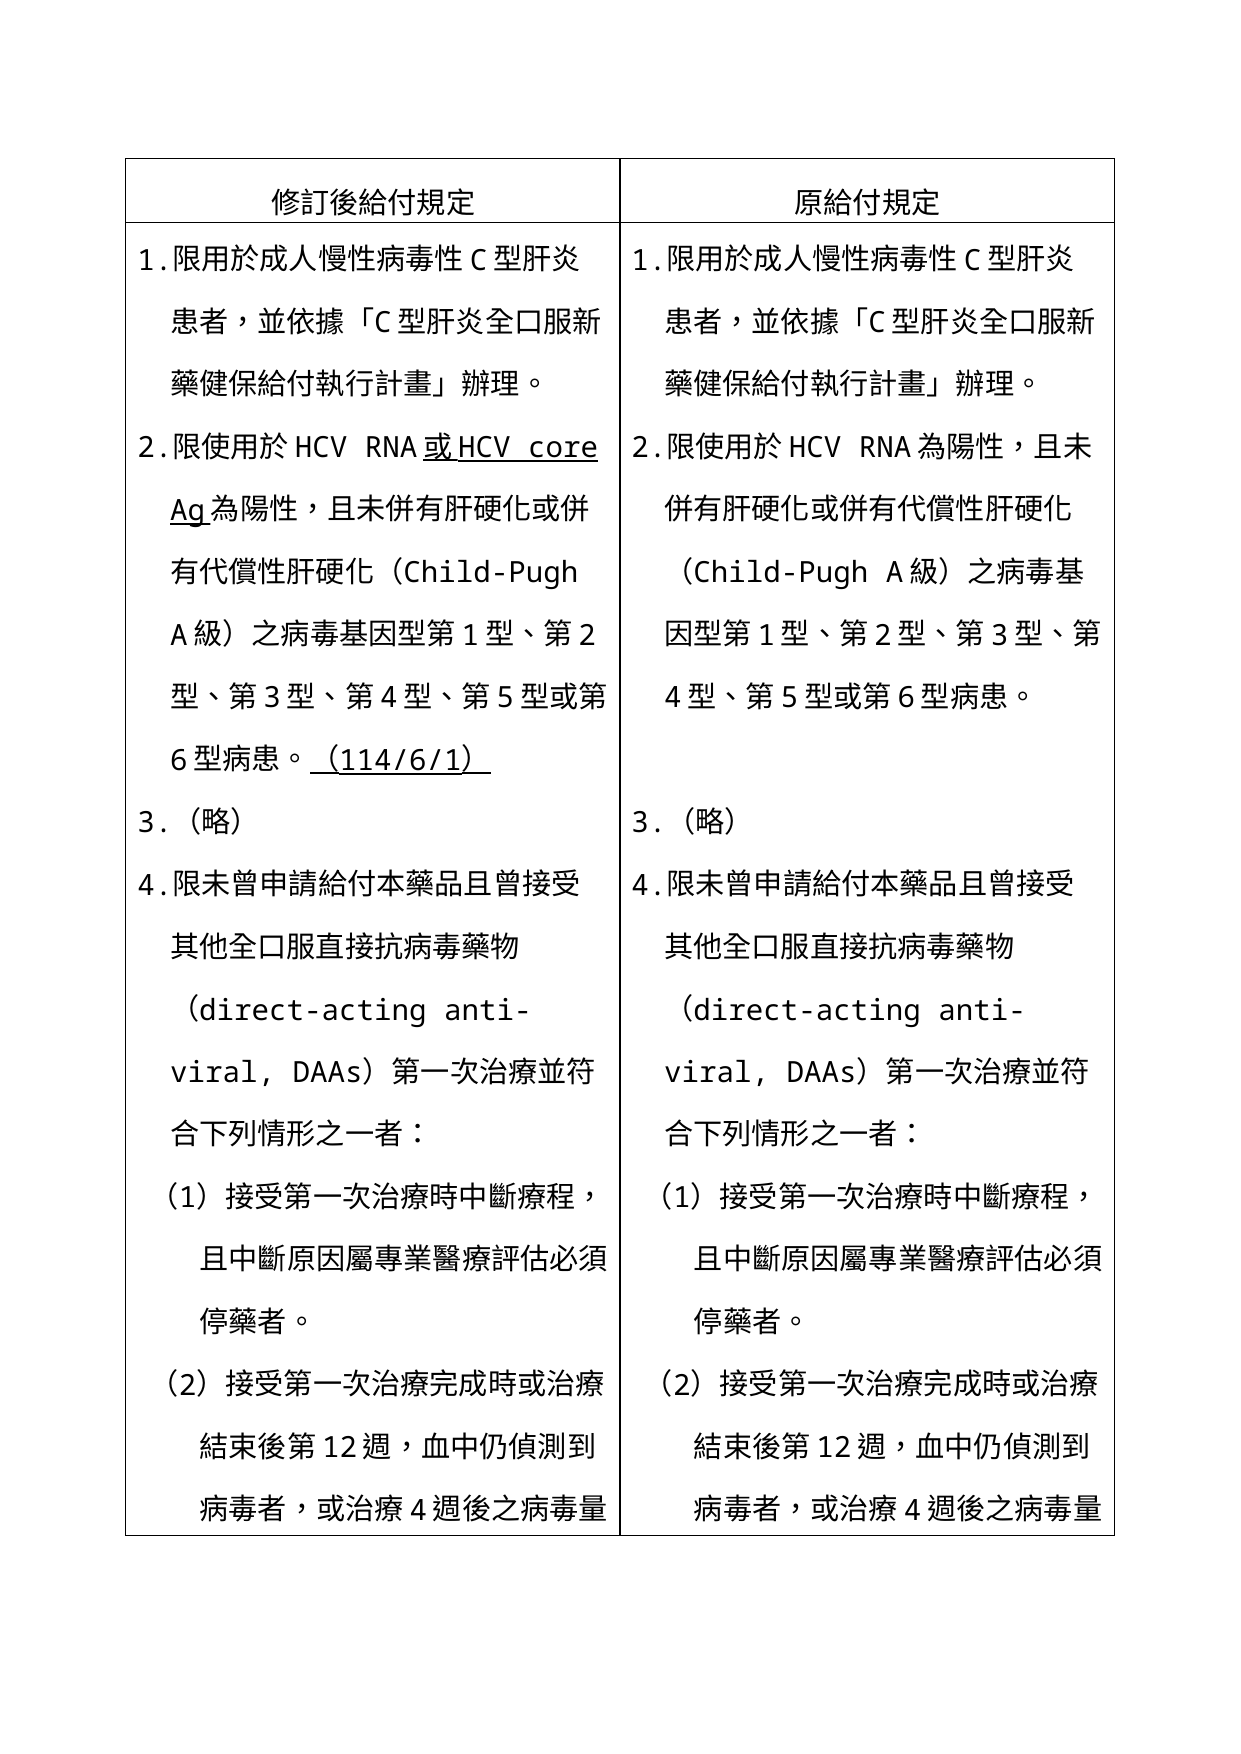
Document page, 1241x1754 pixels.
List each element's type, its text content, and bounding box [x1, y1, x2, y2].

table_header 修訂後給付規定 [126, 159, 619, 222]
table_cell 1.限用於成人慢性病毒性C型肝炎患者，並依據「C型肝炎全口服新藥健保給付執行計畫」辦理。 2.限使用於HCV RNA為陽性，且未併有肝硬化或併有代償性肝硬化（Child-Pugh A級）之病毒基因型第1型、第2型、第3型、第4型、第5型或第6型病患。 3.（略） 4.限未曾申請給付本藥品且曾接受其他全口服直接抗病毒藥物（direct-acting anti-viral, DAAs）第一次治療並符合下列情形之一者： （1）接受第一次治療時中斷療程，且中斷原因屬專業醫療評估必須停藥者。 （2）接受第一次治療完成時或治療結束後第12週，血中仍偵測到病毒者，或治療4週後之病毒量 [621, 223, 1114, 1535]
table_header 原給付規定 [621, 159, 1114, 222]
table_cell 1.限用於成人慢性病毒性C型肝炎患者，並依據「C型肝炎全口服新藥健保給付執行計畫」辦理。 2.限使用於HCV RNA或HCV core Ag為陽性，且未併有肝硬化或併有代償性肝硬化（Child-Pugh A級）之病毒基因型第1型、第2型、第3型、第4型、第5型或第6型病患。（114/6/1） 3.（略） 4.限未曾申請給付本藥品且曾接受其他全口服直接抗病毒藥物（direct-acting anti-viral, DAAs）第一次治療並符合下列情形之一者： （1）接受第一次治療時中斷療程，且中斷原因屬專業醫療評估必須停藥者。 （2）接受第一次治療完成時或治療結束後第12週，血中仍偵測到病毒者，或治療4週後之病毒量 [126, 223, 619, 1535]
